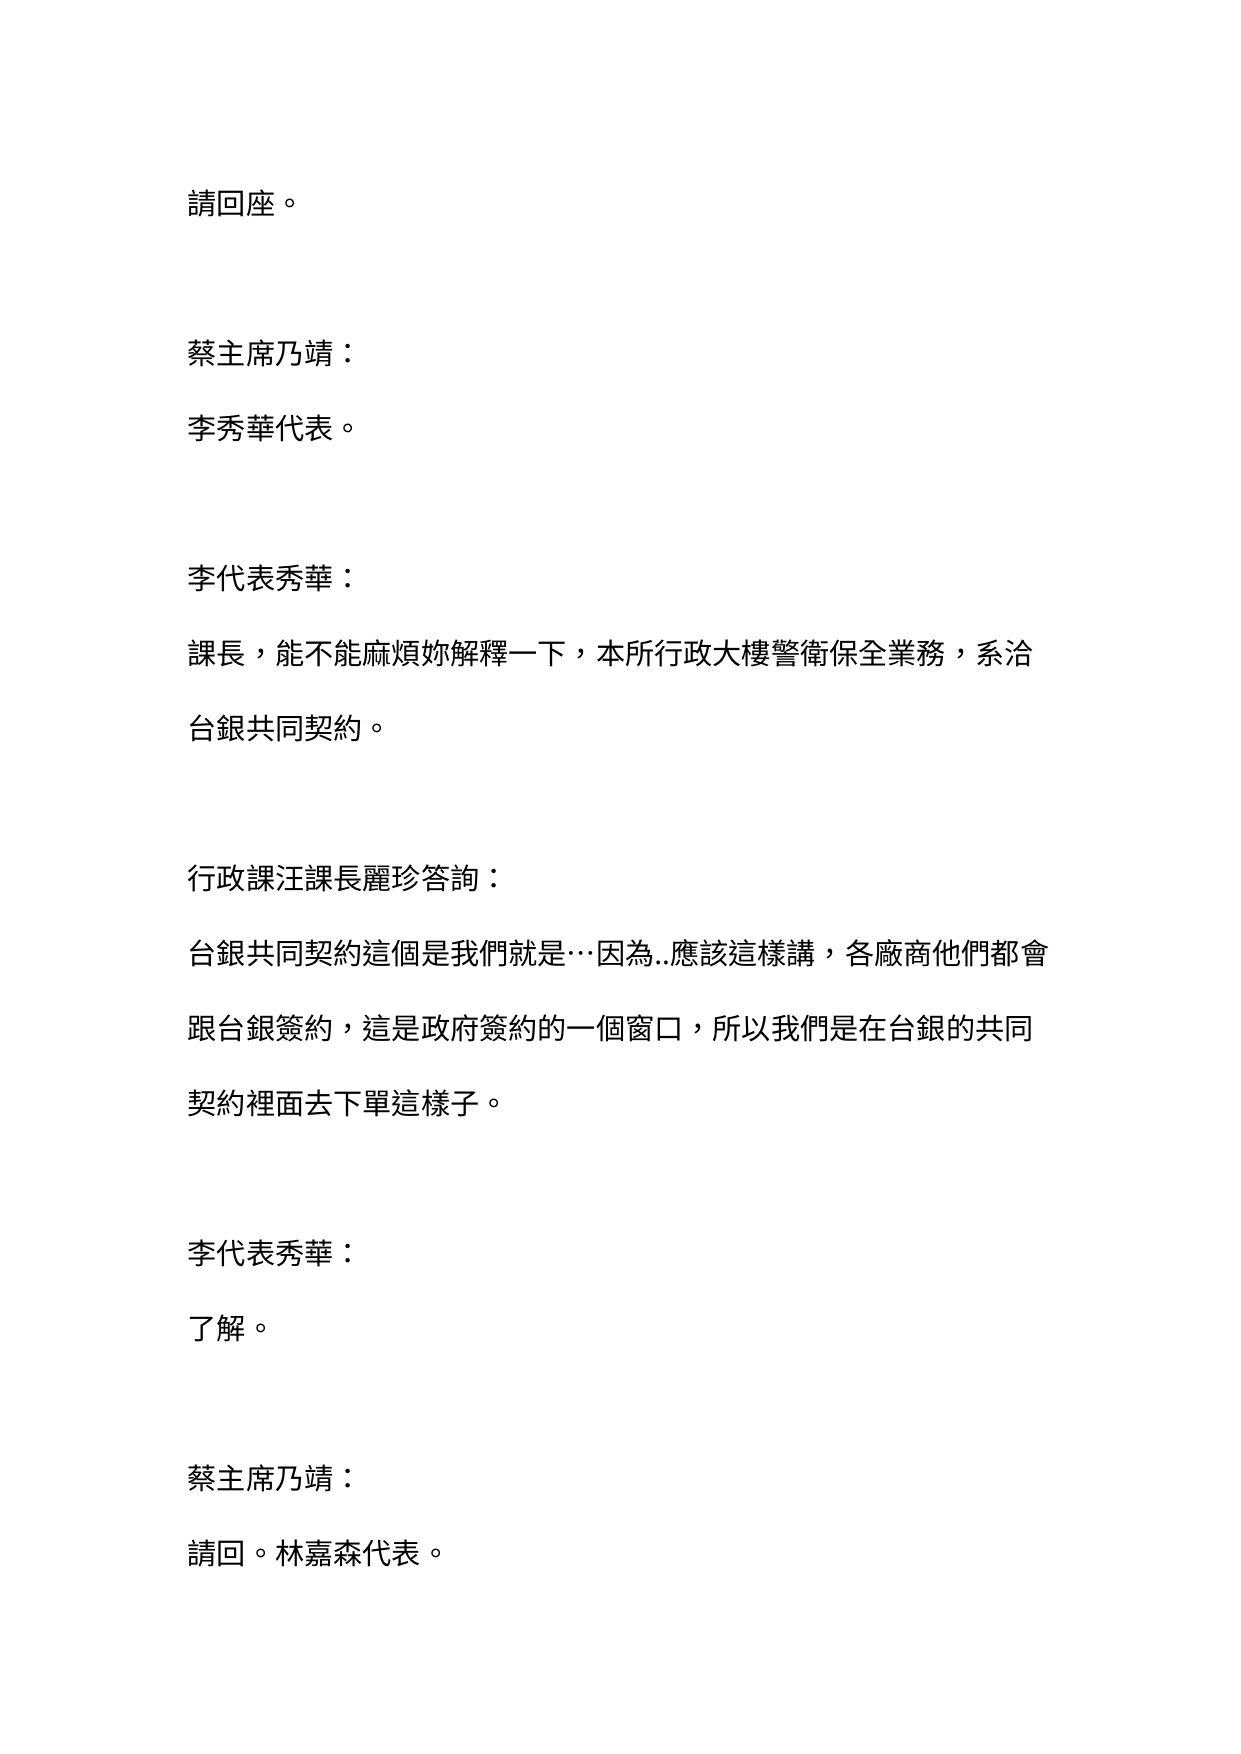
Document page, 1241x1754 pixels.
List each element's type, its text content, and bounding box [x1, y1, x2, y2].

text 蔡主席乃靖： [187, 1439, 1053, 1514]
text 蔡主席乃靖： [187, 314, 1053, 389]
text 行政課汪課長麗珍答詢： [187, 839, 1053, 914]
text 李秀華代表。 [187, 389, 1053, 464]
text 了解。 [187, 1289, 1053, 1364]
text 請回座。 [187, 164, 1053, 239]
text 請回。林嘉森代表。 [187, 1514, 1053, 1589]
text 李代表秀華： [187, 539, 1053, 614]
text 李代表秀華： [187, 1214, 1053, 1289]
text 台銀共同契約這個是我們就是…因為..應該這樣講，各廠商他們都會跟台銀簽約，這是政府簽約的一個窗口，所以我們是在台銀的共同契約裡面去下單這樣子。 [187, 914, 1053, 1139]
text 課長，能不能麻煩妳解釋一下，本所行政大樓警衛保全業務，系洽台銀共同契約。 [187, 614, 1053, 764]
